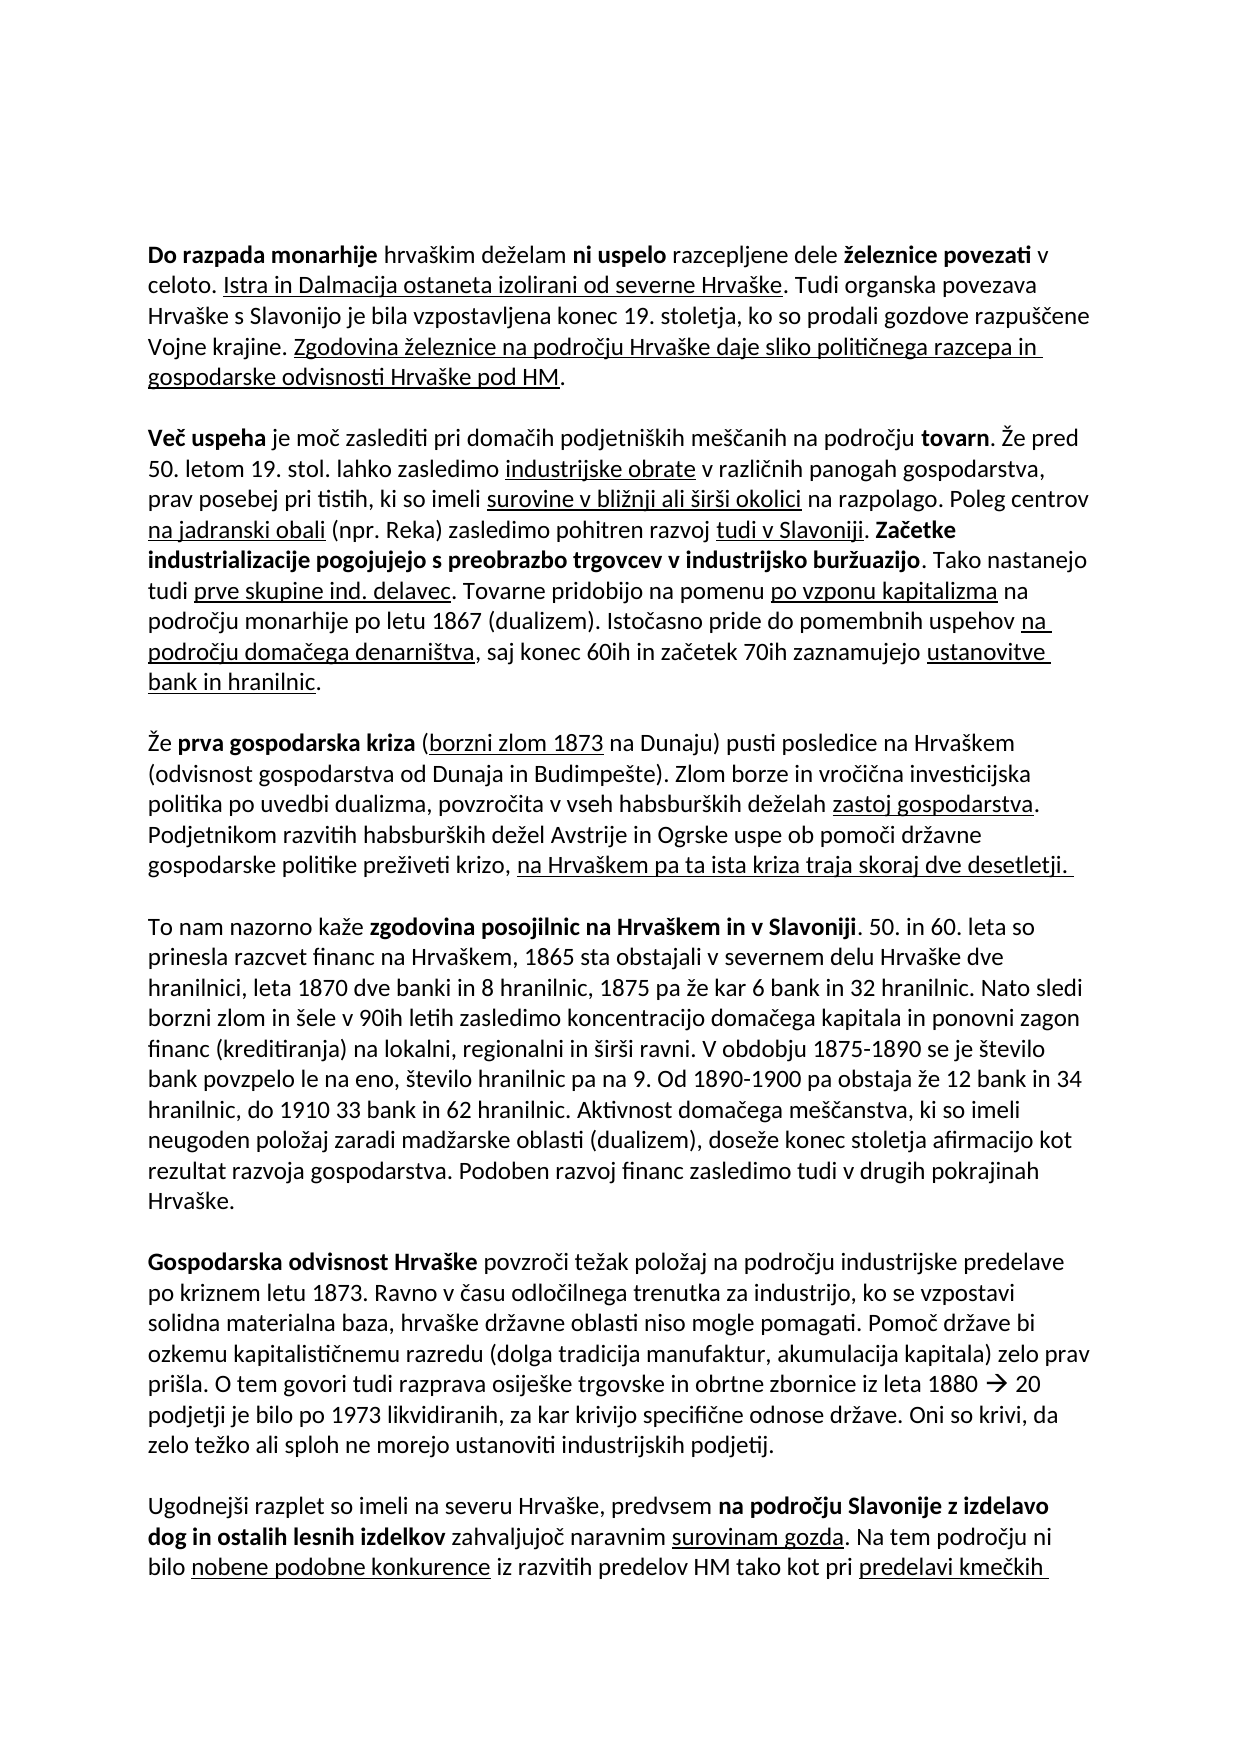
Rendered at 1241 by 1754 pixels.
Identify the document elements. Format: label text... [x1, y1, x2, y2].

text Do razpada monarhije hrvaškim deželam ni uspelo razcepljene dele železnice povezati v celoto. Istra in Dalmacija ostaneta izolirani od severne Hrvaške. Tudi organska povezava Hrvaške s Slavonijo je bila vzpostavljena konec 19. stoletja, ko so prodali gozdove razpuščene Vojne krajine. Zgodovina železnice na področju Hrvaške daje sliko političnega razcepa in gospodarske odvisnosti Hrvaške pod HM. [148, 239, 1093, 392]
text Že prva gospodarska kriza (borzni zlom 1873 na Dunaju) pusti posledice na Hrvaškem (odvisnost gospodarstva od Dunaja in Budimpešte). Zlom borze in vročična investicijska politika po uvedbi dualizma, povzročita v vseh habsburških deželah zastoj gospodarstva. Podjetnikom razvitih habsburških dežel Avstrije in Ogrske uspe ob pomoči državne gospodarske politike preživeti krizo, na Hrvaškem pa ta ista kriza traja skoraj dve desetletji. [148, 727, 1093, 880]
text To nam nazorno kaže zgodovina posojilnic na Hrvaškem in v Slavoniji. 50. in 60. leta so prinesla razcvet financ na Hrvaškem, 1865 sta obstajali v severnem delu Hrvaške dve hranilnici, leta 1870 dve banki in 8 hranilnic, 1875 pa že kar 6 bank in 32 hranilnic. Nato sledi borzni zlom in šele v 90ih letih zasledimo koncentracijo domačega kapitala in ponovni zagon financ (kreditiranja) na lokalni, regionalni in širši ravni. V obdobju 1875-1890 se je število bank povzpelo le na eno, število hranilnic pa na 9. Od 1890-1900 pa obstaja že 12 bank in 34 hranilnic, do 1910 33 bank in 62 hranilnic. Aktivnost domačega meščanstva, ki so imeli neugoden položaj zaradi madžarske oblasti (dualizem), doseže konec stoletja afirmacijo kot rezultat razvoja gospodarstva. Podoben razvoj financ zasledimo tudi v drugih pokrajinah Hrvaške. [148, 911, 1093, 1216]
text Gospodarska odvisnost Hrvaške povzroči težak položaj na področju industrijske predelave po kriznem letu 1873. Ravno v času odločilnega trenutka za industrijo, ko se vzpostavi solidna materialna baza, hrvaške državne oblasti niso mogle pomagati. Pomoč države bi ozkemu kapitalističnemu razredu (dolga tradicija manufaktur, akumulacija kapitala) zelo prav prišla. O tem govori tudi razprava osiješke trgovske in obrtne zbornice iz leta 1880  20 podjetji je bilo po 1973 likvidiranih, za kar krivijo specifične odnose države. Oni so krivi, da zelo težko ali sploh ne morejo ustanoviti industrijskih podjetij. [148, 1246, 1093, 1460]
text Ugodnejši razplet so imeli na severu Hrvaške, predvsem na področju Slavonije z izdelavo dog in ostalih lesnih izdelkov zahvaljujoč naravnim surovinam gozda. Na tem področju ni bilo nobene podobne konkurence iz razvitih predelov HM tako kot pri predelavi kmečkih [148, 1491, 1093, 1582]
text Več uspeha je moč zaslediti pri domačih podjetniških meščanih na področju tovarn. Že pred 50. letom 19. stol. lahko zasledimo industrijske obrate v različnih panogah gospodarstva, prav posebej pri tistih, ki so imeli surovine v bližnji ali širši okolici na razpolago. Poleg centrov na jadranski obali (npr. Reka) zasledimo pohitren razvoj tudi v Slavoniji. Začetke industrializacije pogojujejo s preobrazbo trgovcev v industrijsko buržuazijo. Tako nastanejo tudi prve skupine ind. delavec. Tovarne pridobijo na pomenu po vzponu kapitalizma na področju monarhije po letu 1867 (dualizem). Istočasno pride do pomembnih uspehov na področju domačega denarništva, saj konec 60ih in začetek 70ih zaznamujejo ustanovitve bank in hranilnic. [148, 422, 1093, 697]
